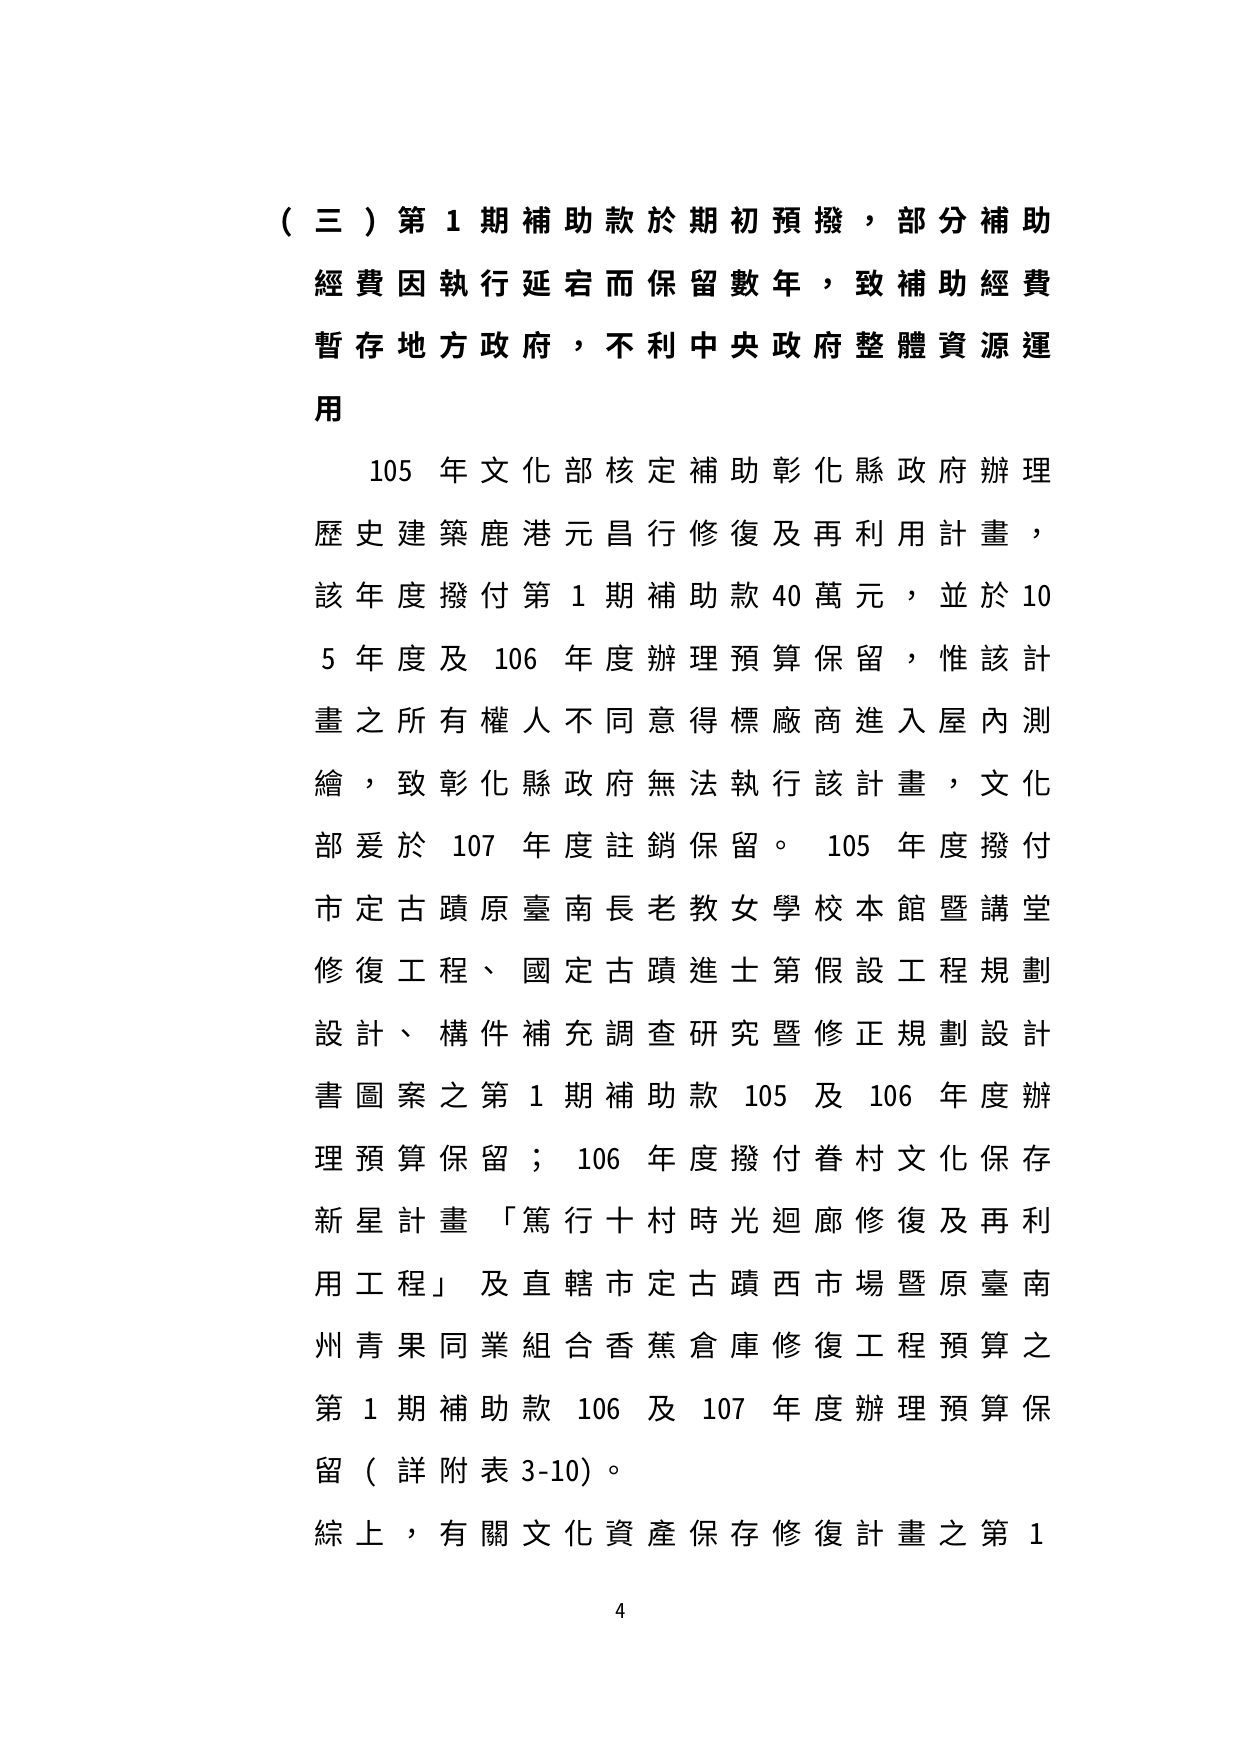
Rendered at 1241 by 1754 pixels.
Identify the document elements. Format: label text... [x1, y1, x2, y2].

text 綜上，有關文化資產保存修復計畫之第1 [242, 1490, 1058, 1552]
text (三)第1期補助款於期初預撥，部分補助經費因執行延宕而保留數年，致補助經費暫存地方政府，不利中央政府整體資源運用 [242, 177, 1058, 427]
text 105年文化部核定補助彰化縣政府辦理歷史建築鹿港元昌行修復及再利用計畫，該年度撥付第1期補助款40萬元，並於105年度及106年度辦理預算保留，惟該計畫之所有權人不同意得標廠商進入屋內測繪，致彰化縣政府無法執行該計畫，文化部爰於107年度註銷保留。105年度撥付市定古蹟原臺南長老教女學校本館暨講堂修復工程、國定古蹟進士第假設工程規劃設計、構件補充調查研究暨修正規劃設計書圖案之第1期補助款105及106年度辦理預算保留；106年度撥付眷村文化保存新星計畫「篤行十村時光迴廊修復及再利用工程」及直轄市定古蹟西市場暨原臺南州青果同業組合香蕉倉庫修復工程預算之第1期補助款106及107年度辦理預算保留(詳附表3-10)。 [271, 427, 1058, 1490]
